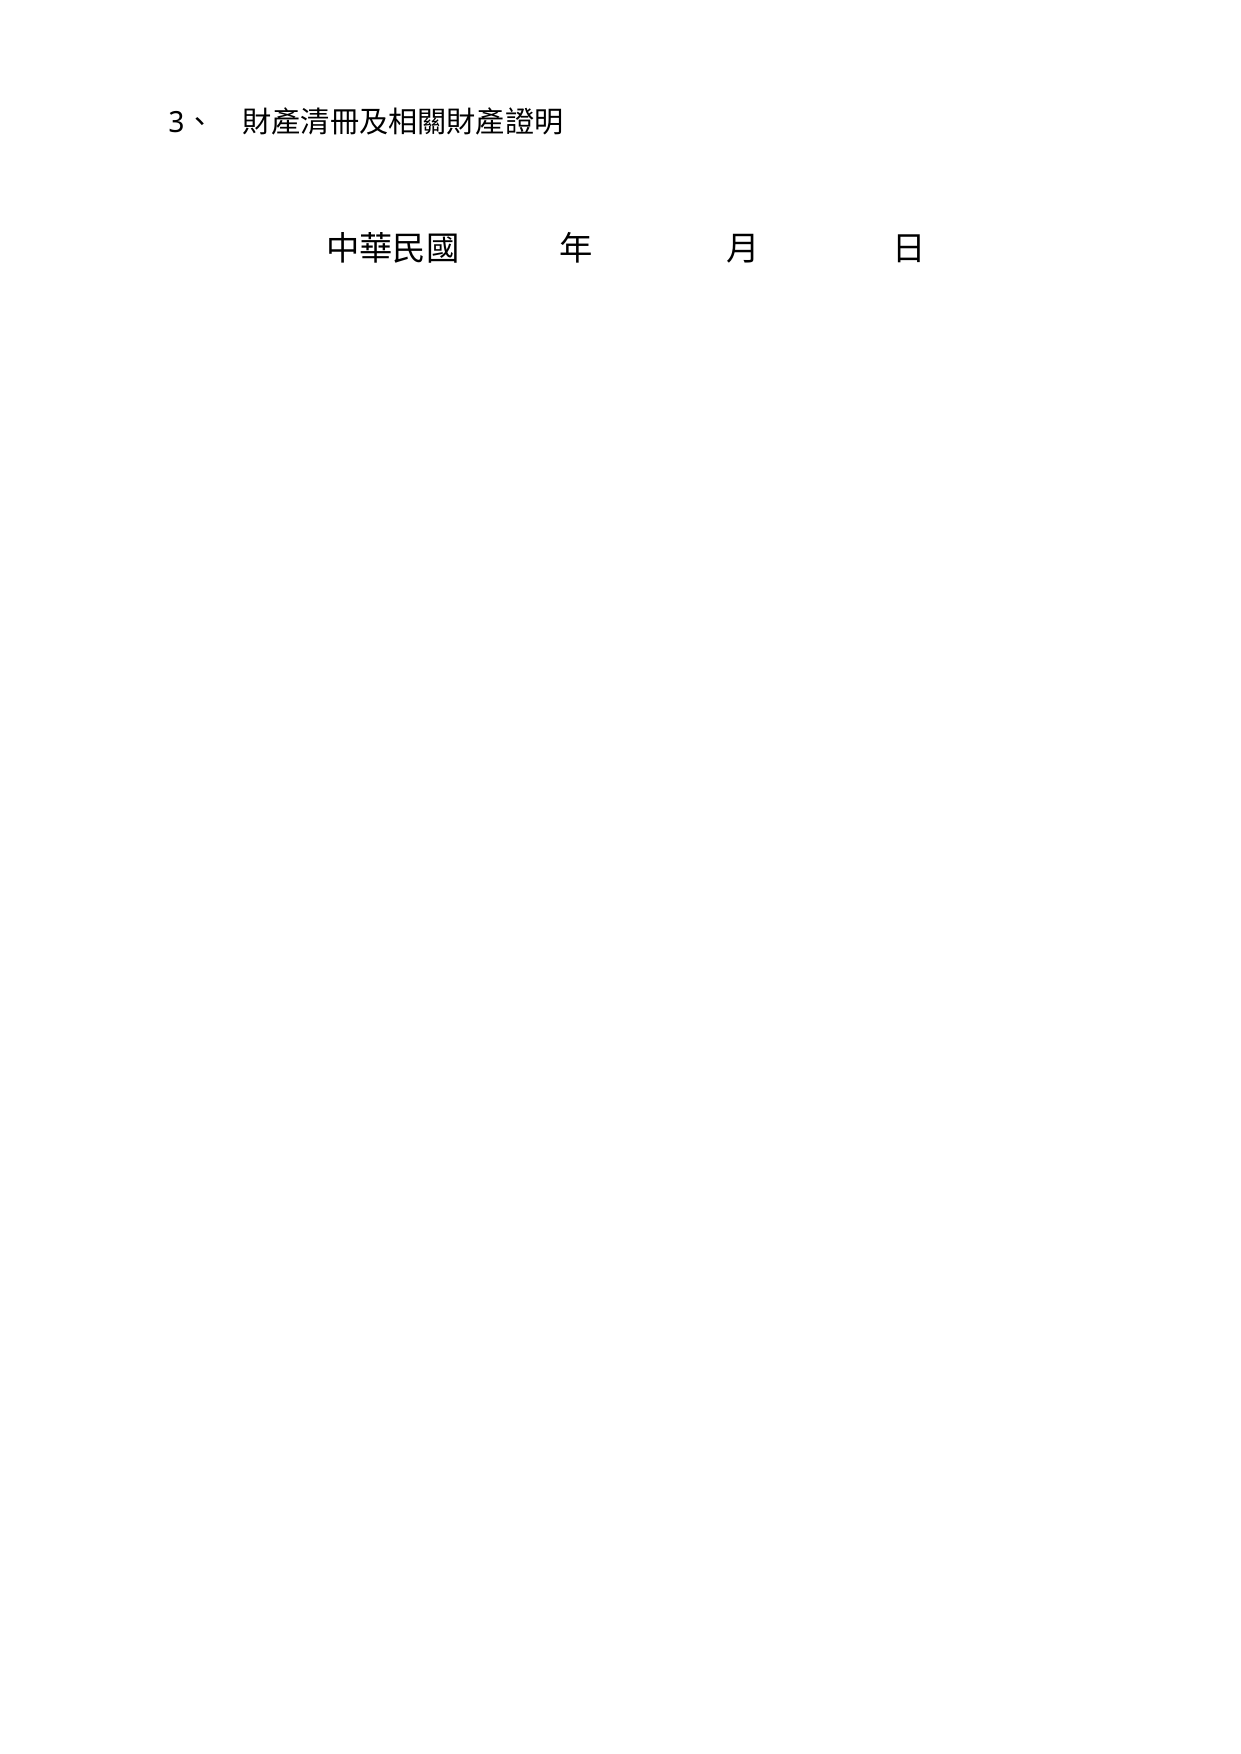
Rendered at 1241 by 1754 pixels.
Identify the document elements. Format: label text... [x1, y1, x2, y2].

text 中華民國 年 月 日 [167, 222, 1084, 270]
list 財產清冊及相關財產證明 [167, 99, 1084, 141]
